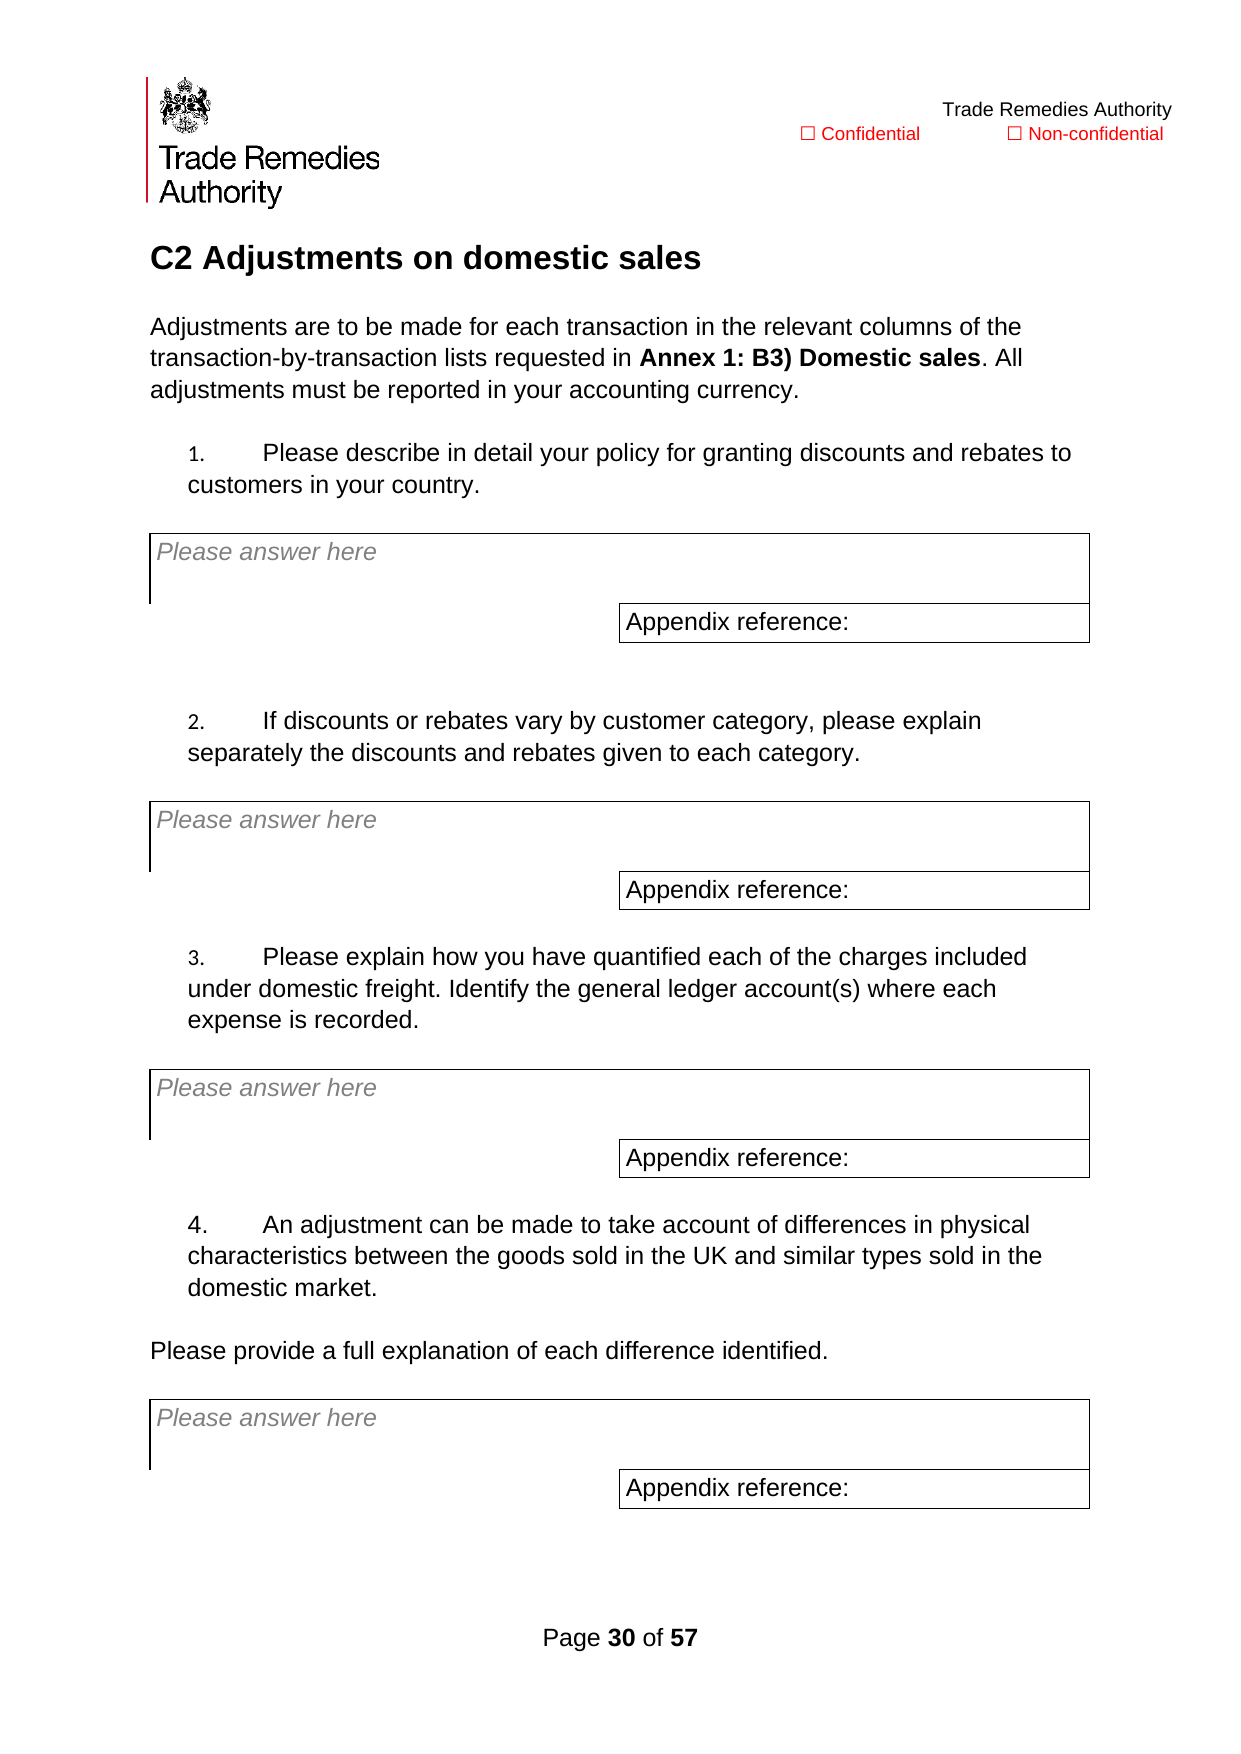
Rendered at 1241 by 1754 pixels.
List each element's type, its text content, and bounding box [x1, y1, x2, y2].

text Adjustments are to be made for each transaction in the relevant columns of the transaction-by-transaction lists requested in Annex 1: B3) Domestic sales. All adjustments must be reported in your accounting currency. [150, 312, 1090, 404]
list Please describe in detail your policy for granting discounts and rebates to customers in your country. [187, 438, 1090, 499]
table_cell Appendix reference: [620, 1470, 1089, 1507]
text Please provide a full explanation of each difference identified. [150, 1336, 1090, 1365]
subtitle C2 Adjustments on domestic sales [150, 238, 1090, 277]
table_cell Appendix reference: [620, 872, 1089, 909]
list An adjustment can be made to take account of differences in physical characteristics between the goods sold in the UK and similar types sold in the domestic market. [187, 1210, 1090, 1302]
table_header Please answer here [151, 1070, 1089, 1139]
table_header Please answer here [151, 802, 1089, 871]
table_cell [150, 604, 619, 642]
table_cell Appendix reference: [620, 1140, 1089, 1177]
list If discounts or rebates vary by customer category, please explain separately the discounts and rebates given to each category. [187, 706, 1090, 767]
table_cell [150, 872, 619, 909]
table_cell [150, 1140, 619, 1177]
list Please explain how you have quantified each of the charges included under domestic freight. Identify the general ledger account(s) where each expense is recorded. [187, 942, 1090, 1034]
table_header Please answer here [151, 534, 1089, 603]
table_cell [150, 1470, 619, 1507]
table_header Please answer here [151, 1400, 1089, 1469]
table_cell Appendix reference: [620, 604, 1089, 642]
